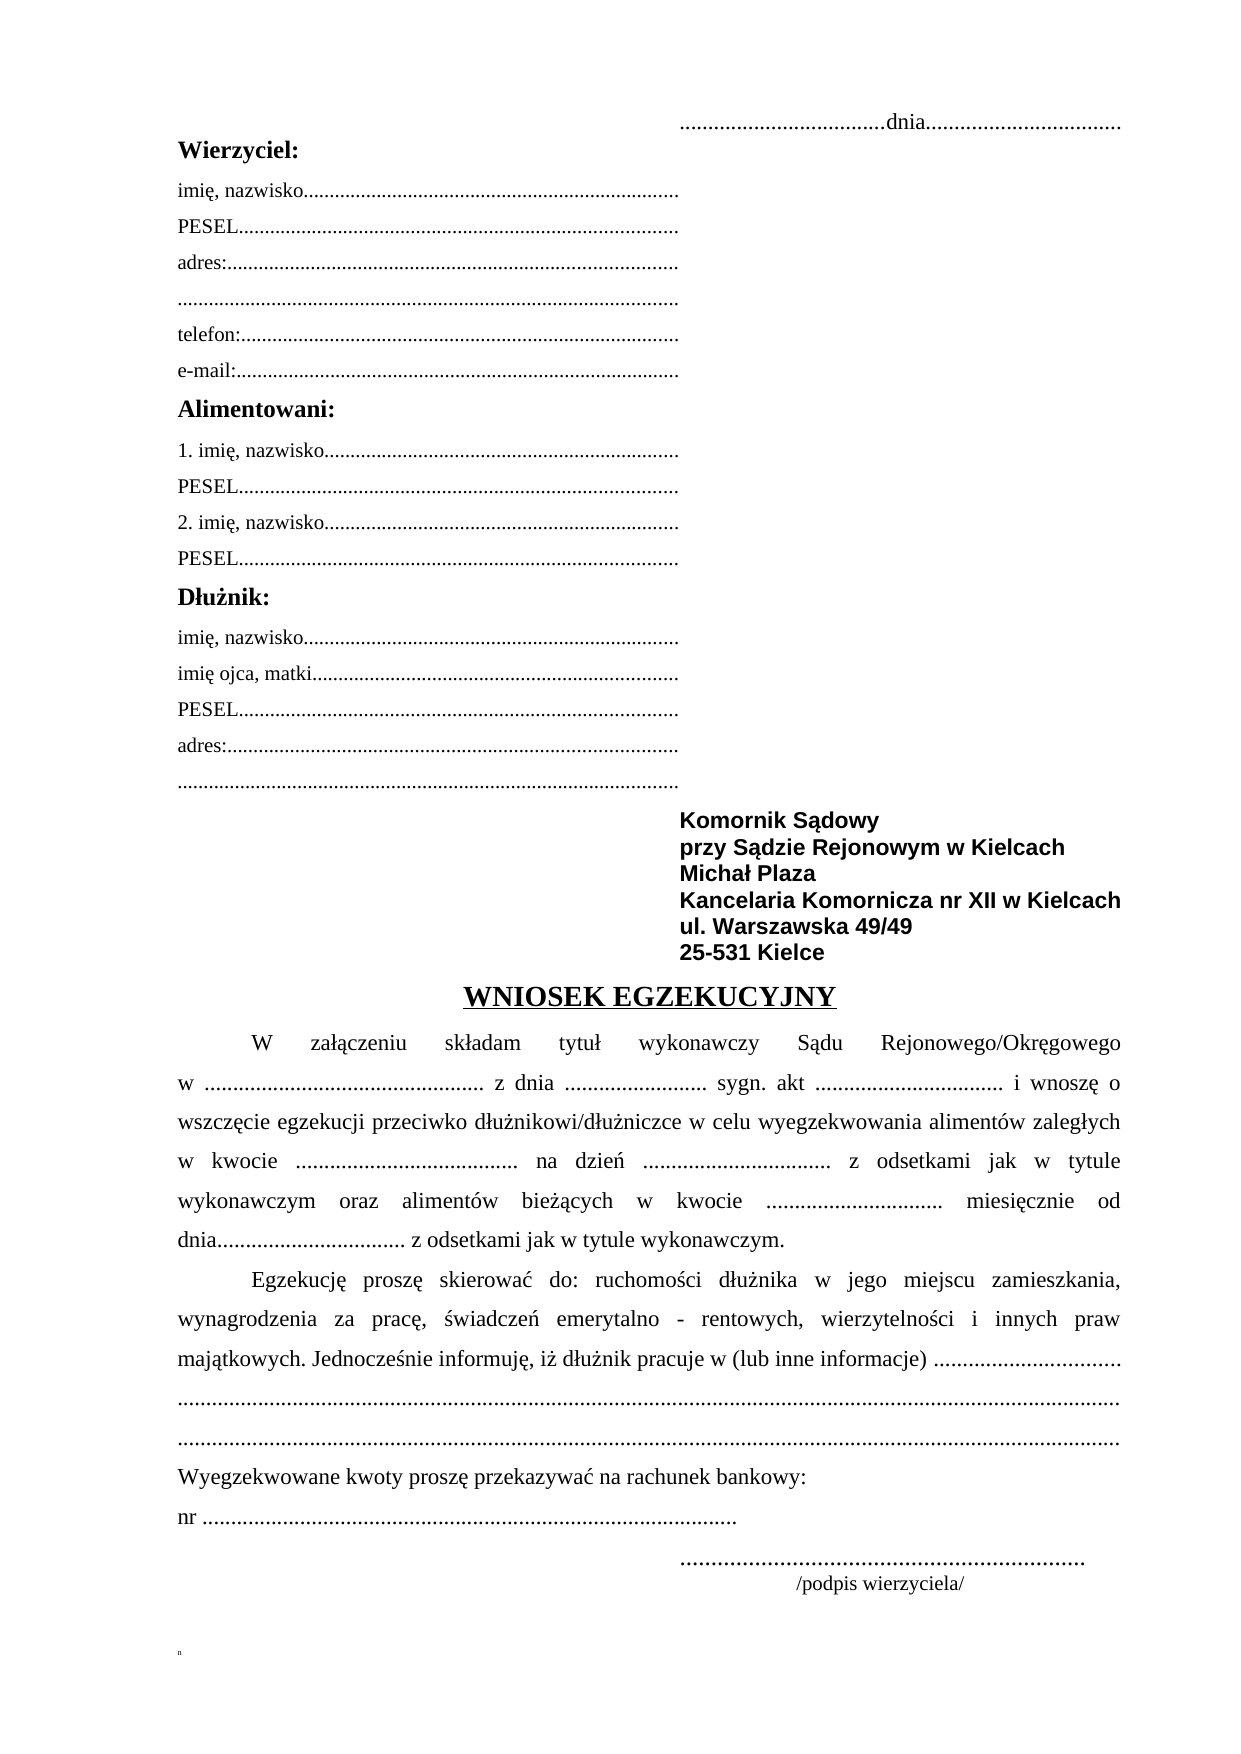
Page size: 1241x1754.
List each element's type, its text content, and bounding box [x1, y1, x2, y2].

text przy Sądzie Rejonowym w Kielcach [177, 834, 1122, 860]
text W załączeniu składam tytuł wykonawczy Sądu Rejonowego/Okręgowego w ................................................. z dnia ......................... sygn. akt ................................. i wnoszę o wszczęcie egzekucji przeciwko dłużnikowi/dłużniczce w celu wyegzekwowania alimentów zaległych w kwocie ....................................... na dzień ................................. z odsetkami jak w tytule wykonawczym oraz alimentów bieżących w kwocie ............................... miesięcznie od dnia................................. z odsetkami jak w tytule wykonawczym. [177, 1029, 1122, 1253]
text /podpis wierzyciela/ [177, 1571, 1122, 1595]
text adres: [177, 250, 1122, 274]
text imię, nazwisko [177, 178, 1122, 202]
text Kancelaria Komornicza nr XII w Kielcach [177, 887, 1122, 913]
text Alimentowani: [177, 394, 1122, 423]
text WNIOSEK EGZEKUCYJNY [177, 979, 1122, 1012]
text nr [177, 1503, 1122, 1529]
text PESEL [177, 214, 1122, 238]
text 1. imię, nazwisko [177, 438, 1122, 462]
text PESEL [177, 546, 1122, 570]
text telefon: [177, 322, 1122, 346]
text e-mail: [177, 358, 1122, 382]
text PESEL [177, 697, 1122, 721]
text imię, nazwisko [177, 625, 1122, 649]
text imię ojca, matki [177, 661, 1122, 685]
text 25-531 Kielce [177, 939, 1122, 966]
text Egzekucję proszę skierować do: ruchomości dłużnika w jego miejscu zamieszkania, wynagrodzenia za pracę, świadczeń emerytalno - rentowych, wierzytelności i innych praw majątkowych. Jednocześnie informuję, iż dłużnik pracuje w (lub inne informacje) [177, 1266, 1122, 1371]
text ul. Warszawska 49/49 [177, 913, 1122, 939]
text Dłużnik: [177, 582, 1122, 611]
text 2. imię, nazwisko [177, 510, 1122, 534]
text Wyegzekwowane kwoty proszę przekazywać na rachunek bankowy: [177, 1463, 1122, 1490]
text dnia [177, 106, 1122, 135]
text Michał Plaza [177, 860, 1122, 887]
text PESEL [177, 474, 1122, 498]
text Wierzyciel: [177, 135, 1122, 164]
text Komornik Sądowy [177, 805, 1122, 834]
text ................................................................. [177, 1542, 1122, 1571]
text adres: [177, 733, 1122, 757]
